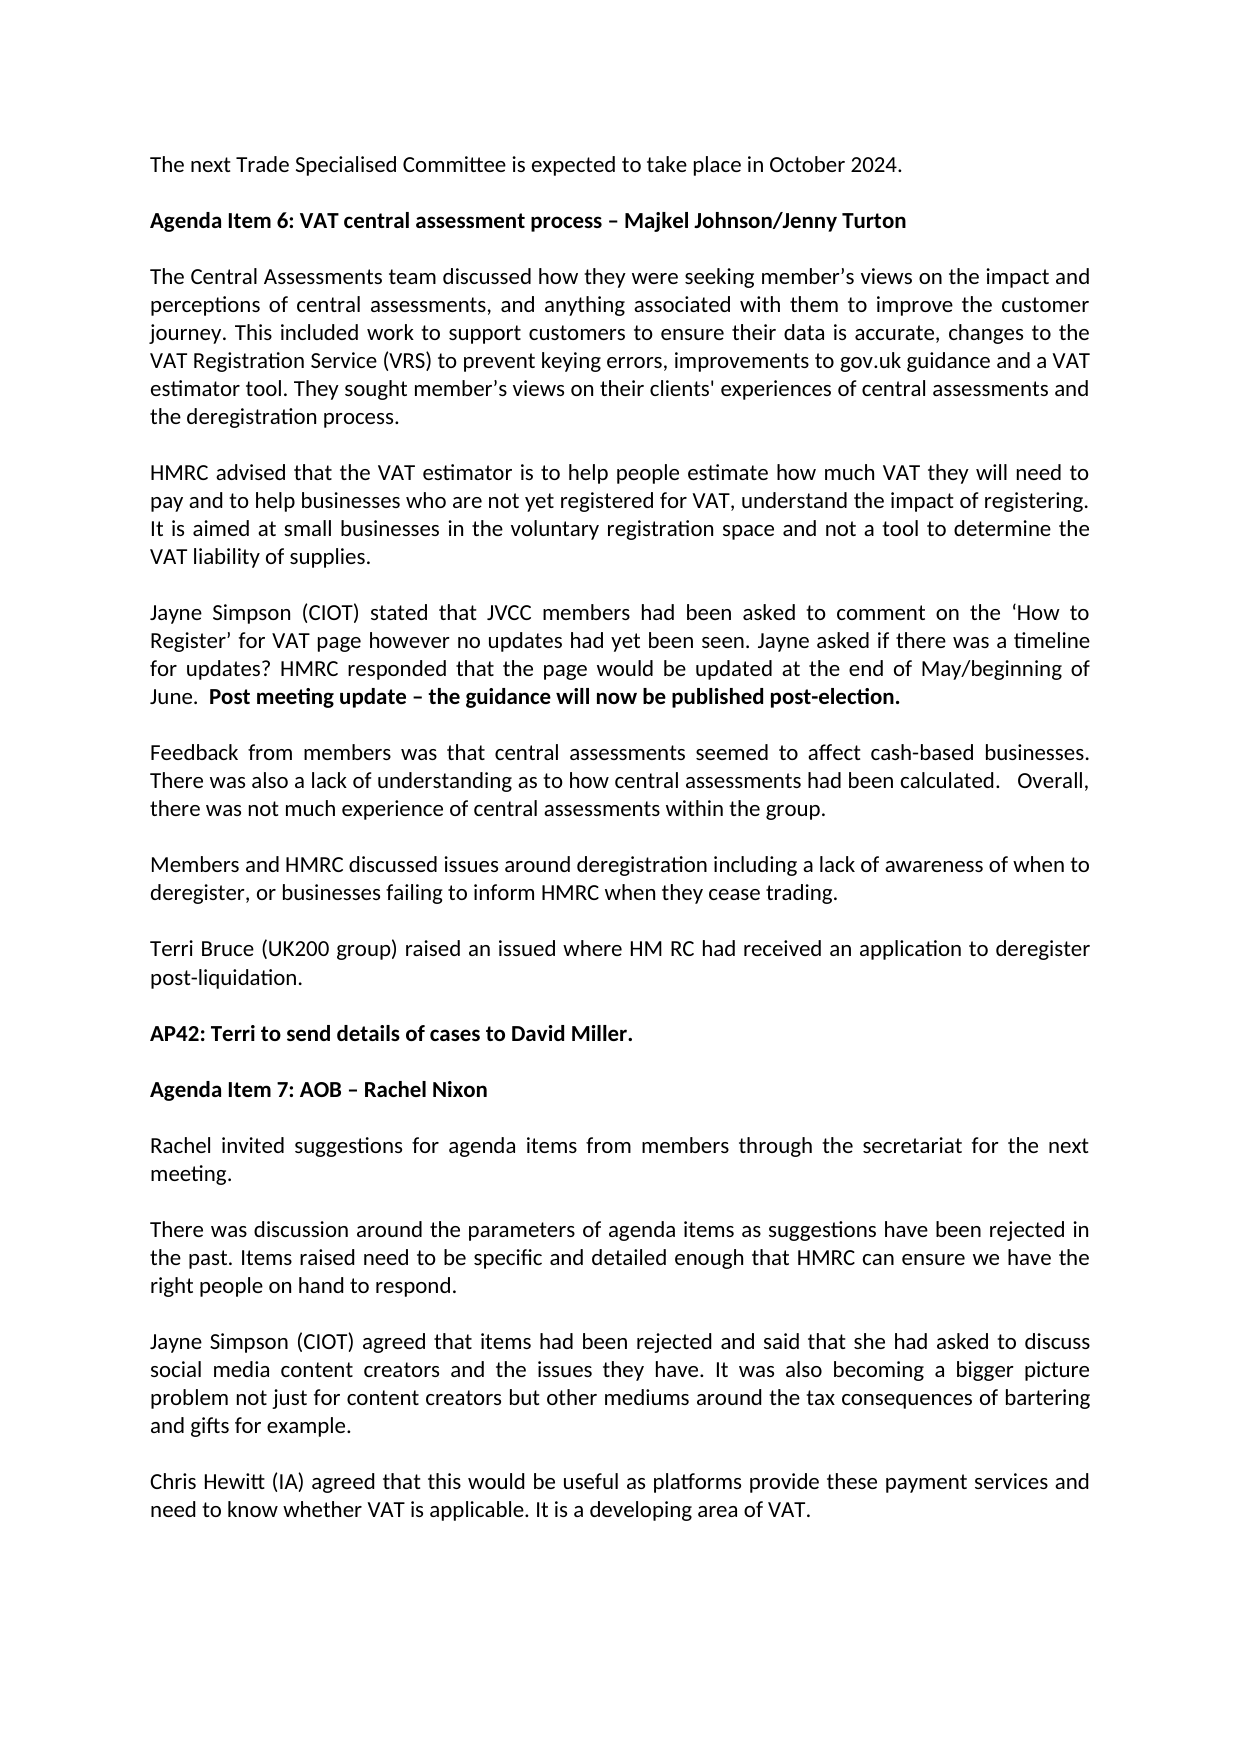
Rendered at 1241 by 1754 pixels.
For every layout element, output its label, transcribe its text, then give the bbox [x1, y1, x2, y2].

text The Central Assessments team discussed how they were seeking member’s views on the impact and perceptions of central assessments, and anything associated with them to improve the customer journey. This included work to support customers to ensure their data is accurate, changes to the VAT Registration Service (VRS) to prevent keying errors, improvements to gov.uk guidance and a VAT estimator tool. They sought member’s views on their clients' experiences of central assessments and the deregistration process. [150, 262, 1090, 430]
text Jayne Simpson (CIOT) stated that JVCC members had been asked to comment on the ‘How to Register’ for VAT page however no updates had yet been seen. Jayne asked if there was a timeline for updates? HMRC responded that the page would be updated at the end of May/beginning of June. Post meeting update – the guidance will now be published post-election. [150, 598, 1090, 710]
text Agenda Item 7: AOB – Rachel Nixon [150, 1075, 1090, 1103]
text Agenda Item 6: VAT central assessment process – Majkel Johnson/Jenny Turton [150, 206, 1090, 234]
text The next Trade Specialised Committee is expected to take place in October 2024. [150, 150, 1090, 178]
text Feedback from members was that central assessments seemed to affect cash-based businesses. There was also a lack of understanding as to how central assessments had been calculated. Overall, there was not much experience of central assessments within the group. [150, 738, 1090, 822]
text Rachel invited suggestions for agenda items from members through the secretariat for the next meeting. [150, 1131, 1090, 1187]
text Members and HMRC discussed issues around deregistration including a lack of awareness of when to deregister, or businesses failing to inform HMRC when they cease trading. [150, 851, 1090, 907]
text AP42: Terri to send details of cases to David Miller. [150, 1019, 1090, 1047]
text Terri Bruce (UK200 group) raised an issued where HM RC had received an application to deregister post-liquidation. [150, 934, 1090, 991]
text Jayne Simpson (CIOT) agreed that items had been rejected and said that she had asked to discuss social media content creators and the issues they have. It was also becoming a bigger picture problem not just for content creators but other mediums around the tax consequences of bartering and gifts for example. [150, 1299, 1090, 1439]
text HMRC advised that the VAT estimator is to help people estimate how much VAT they will need to pay and to help businesses who are not yet registered for VAT, understand the impact of registering. It is aimed at small businesses in the voluntary registration space and not a tool to determine the VAT liability of supplies. [150, 458, 1090, 570]
text There was discussion around the parameters of agenda items as suggestions have been rejected in the past. Items raised need to be specific and detailed enough that HMRC can ensure we have the right people on hand to respond. [150, 1215, 1090, 1299]
text Chris Hewitt (IA) agreed that this would be useful as platforms provide these payment services and need to know whether VAT is applicable. It is a developing area of VAT. [150, 1467, 1090, 1523]
